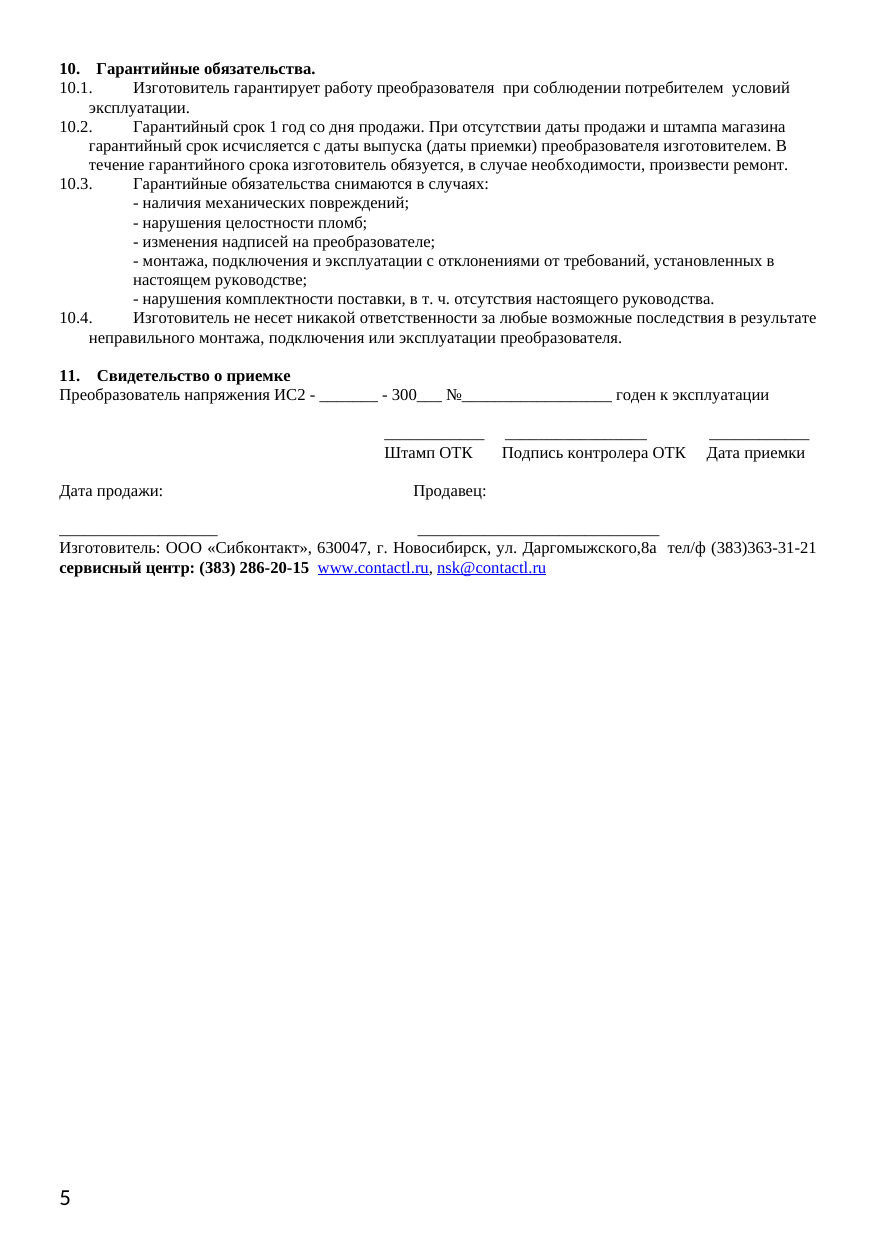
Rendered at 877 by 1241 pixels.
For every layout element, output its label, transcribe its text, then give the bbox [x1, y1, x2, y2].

list - изменения надписей на преобразователе; [89, 232, 818, 251]
text ____________ _________________ ____________ [59, 423, 818, 442]
list Гарантийные обязательства снимаются в случаях: [59, 174, 818, 193]
text Штамп ОТК Подпись контролера ОТК Дата приемки [59, 442, 818, 462]
list - наличия механических повреждений; [89, 193, 818, 212]
list Гарантийный срок 1 год со дня продажи. При отсутствии даты продажи и штампа магазина гарантийный срок исчисляется с даты выпуска (даты приемки) преобразователя изготовителем. В течение гарантийного срока изготовитель обязуется, в случае необходимости, произвести ремонт. [59, 117, 818, 174]
list Гарантийные обязательства. [59, 59, 818, 78]
list - нарушения комплектности поставки, в т. ч. отсутствия настоящего руководства. [89, 289, 818, 308]
list - монтажа, подключения и эксплуатации с отклонениями от требований, установленных в настоящем руководстве; [133, 251, 818, 289]
list Изготовитель не несет никакой ответственности за любые возможные последствия в результате неправильного монтажа, подключения или эксплуатации преобразователя. [59, 308, 818, 347]
list Изготовитель гарантирует работу преобразователя при соблюдении потребителем условий эксплуатации. [59, 78, 818, 117]
list - нарушения целостности пломб; [89, 212, 818, 232]
text ___________________ _____________________________ [59, 519, 818, 538]
text Преобразователь напряжения ИС2 - _______ - 300___ №__________________ годен к эксплуатации [59, 385, 818, 404]
text Дата продажи: Продавец: [59, 481, 818, 500]
text Изготовитель: ООО «Сибконтакт», 630047, г. Новосибирск, ул. Даргомыжского,8а тел/ф (383)363-31-21 сервисный центр: (383) 286-20-15 www.contactl.ru, nsk@contactl.ru [59, 538, 818, 577]
list Свидетельство о приемке [59, 366, 818, 385]
